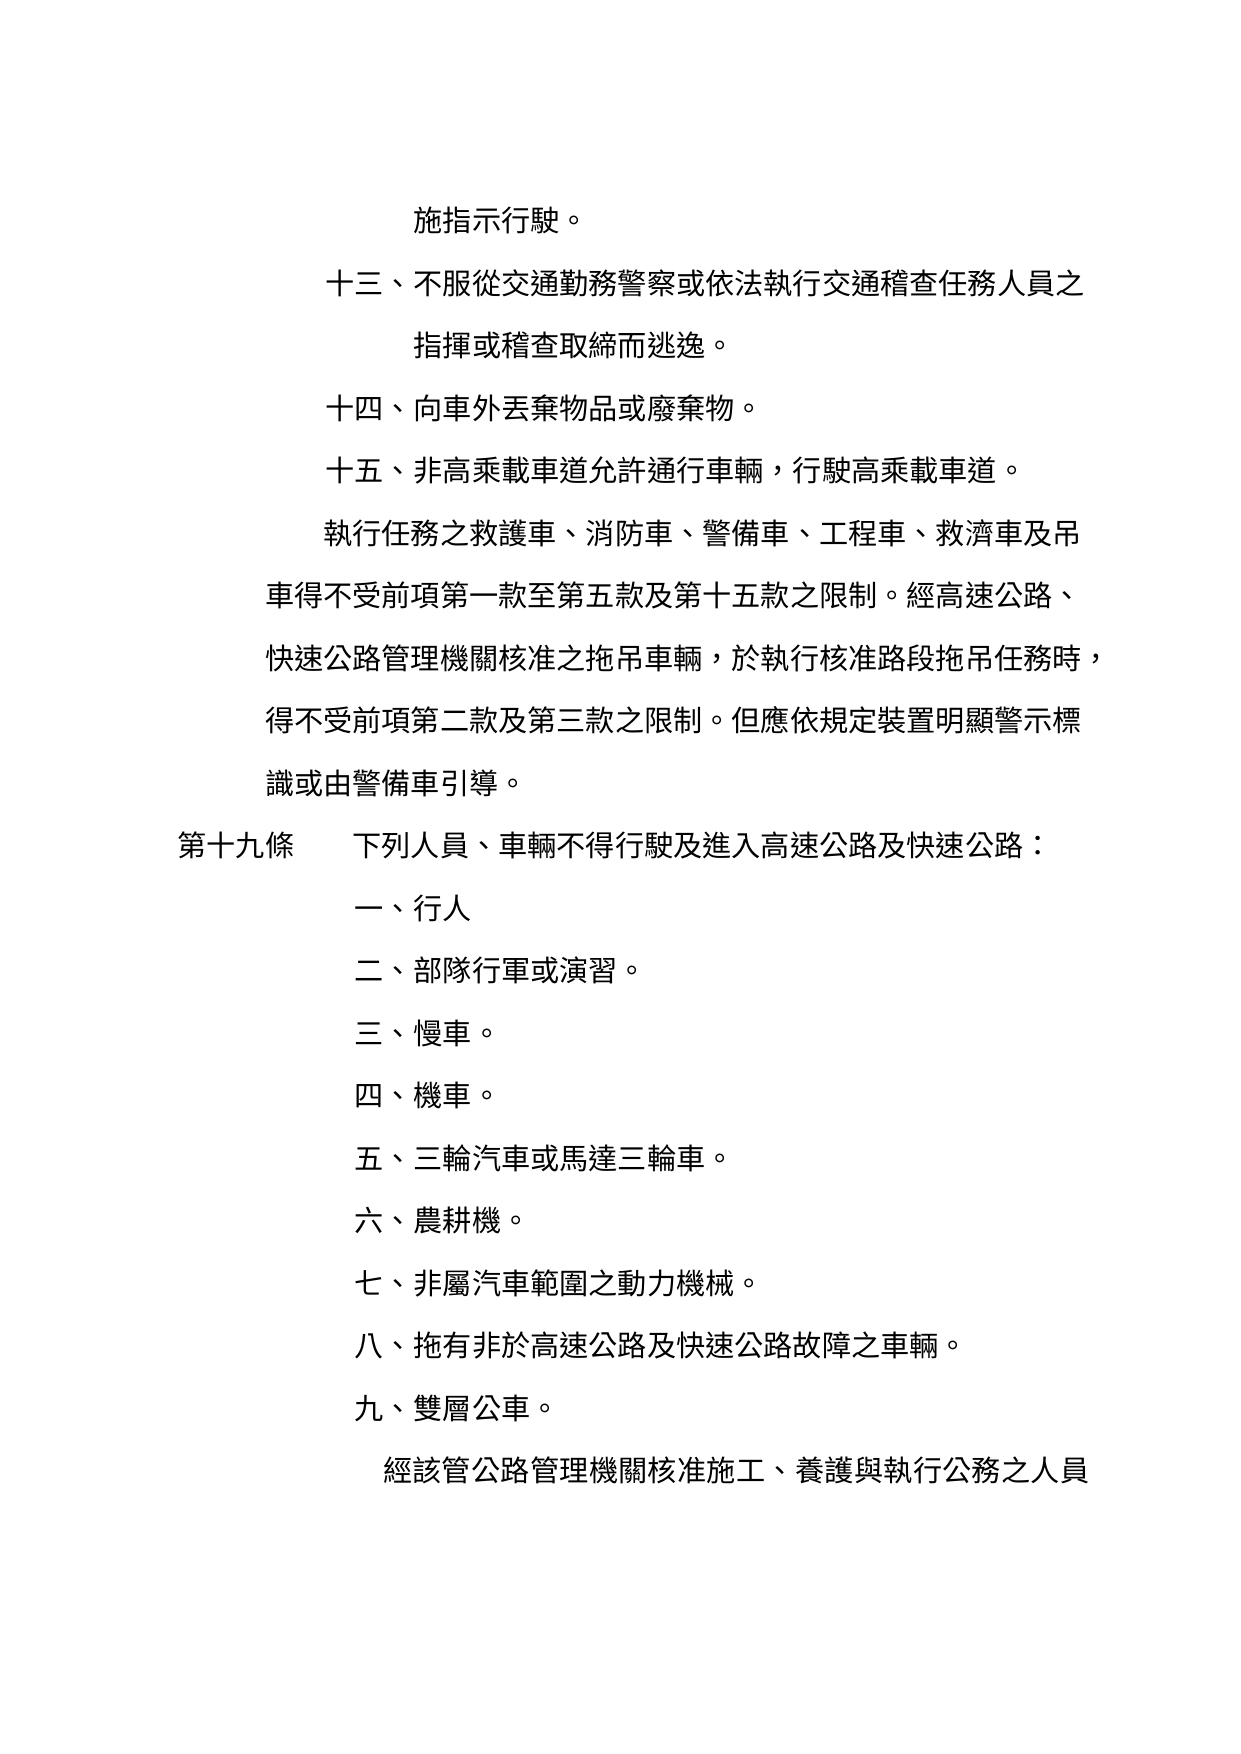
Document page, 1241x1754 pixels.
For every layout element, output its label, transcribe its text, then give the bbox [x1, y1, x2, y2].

text 執行任務之救護車、消防車、警備車、工程車、救濟車及吊 [177, 490, 1092, 552]
text 第十九條 下列人員、車輛不得行駛及進入高速公路及快速公路： [177, 802, 1092, 865]
list 非高乘載車道允許通行車輛，行駛高乘載車道。 [325, 427, 1092, 490]
list 慢車。 [354, 990, 1092, 1052]
list 拖有非於高速公路及快速公路故障之車輛。 [354, 1302, 1092, 1365]
list 機車。 [354, 1052, 1092, 1115]
list 非屬汽車範圍之動力機械。 [354, 1240, 1092, 1302]
text 車得不受前項第一款至第五款及第十五款之限制。經高速公路、 [177, 552, 1092, 615]
list 農耕機。 [354, 1177, 1092, 1240]
text 經該管公路管理機關核准施工、養護與執行公務之人員 [162, 1427, 1092, 1490]
text 得不受前項第二款及第三款之限制。但應依規定裝置明顯警示標 [177, 677, 1092, 740]
list 不服從交通勤務警察或依法執行交通稽查任務人員之指揮或稽查取締而逃逸。 [325, 240, 1092, 365]
text 識或由警備車引導。 [177, 740, 1092, 802]
list 三輪汽車或馬達三輪車。 [354, 1115, 1092, 1177]
list 行人 [354, 865, 1092, 927]
list 雙層公車。 [354, 1365, 1092, 1427]
text 快速公路管理機關核准之拖吊車輛，於執行核准路段拖吊任務時， [177, 615, 1092, 677]
list 部隊行軍或演習。 [354, 927, 1092, 990]
list 施指示行駛。 [325, 177, 1092, 240]
list 向車外丟棄物品或廢棄物。 [325, 365, 1092, 427]
